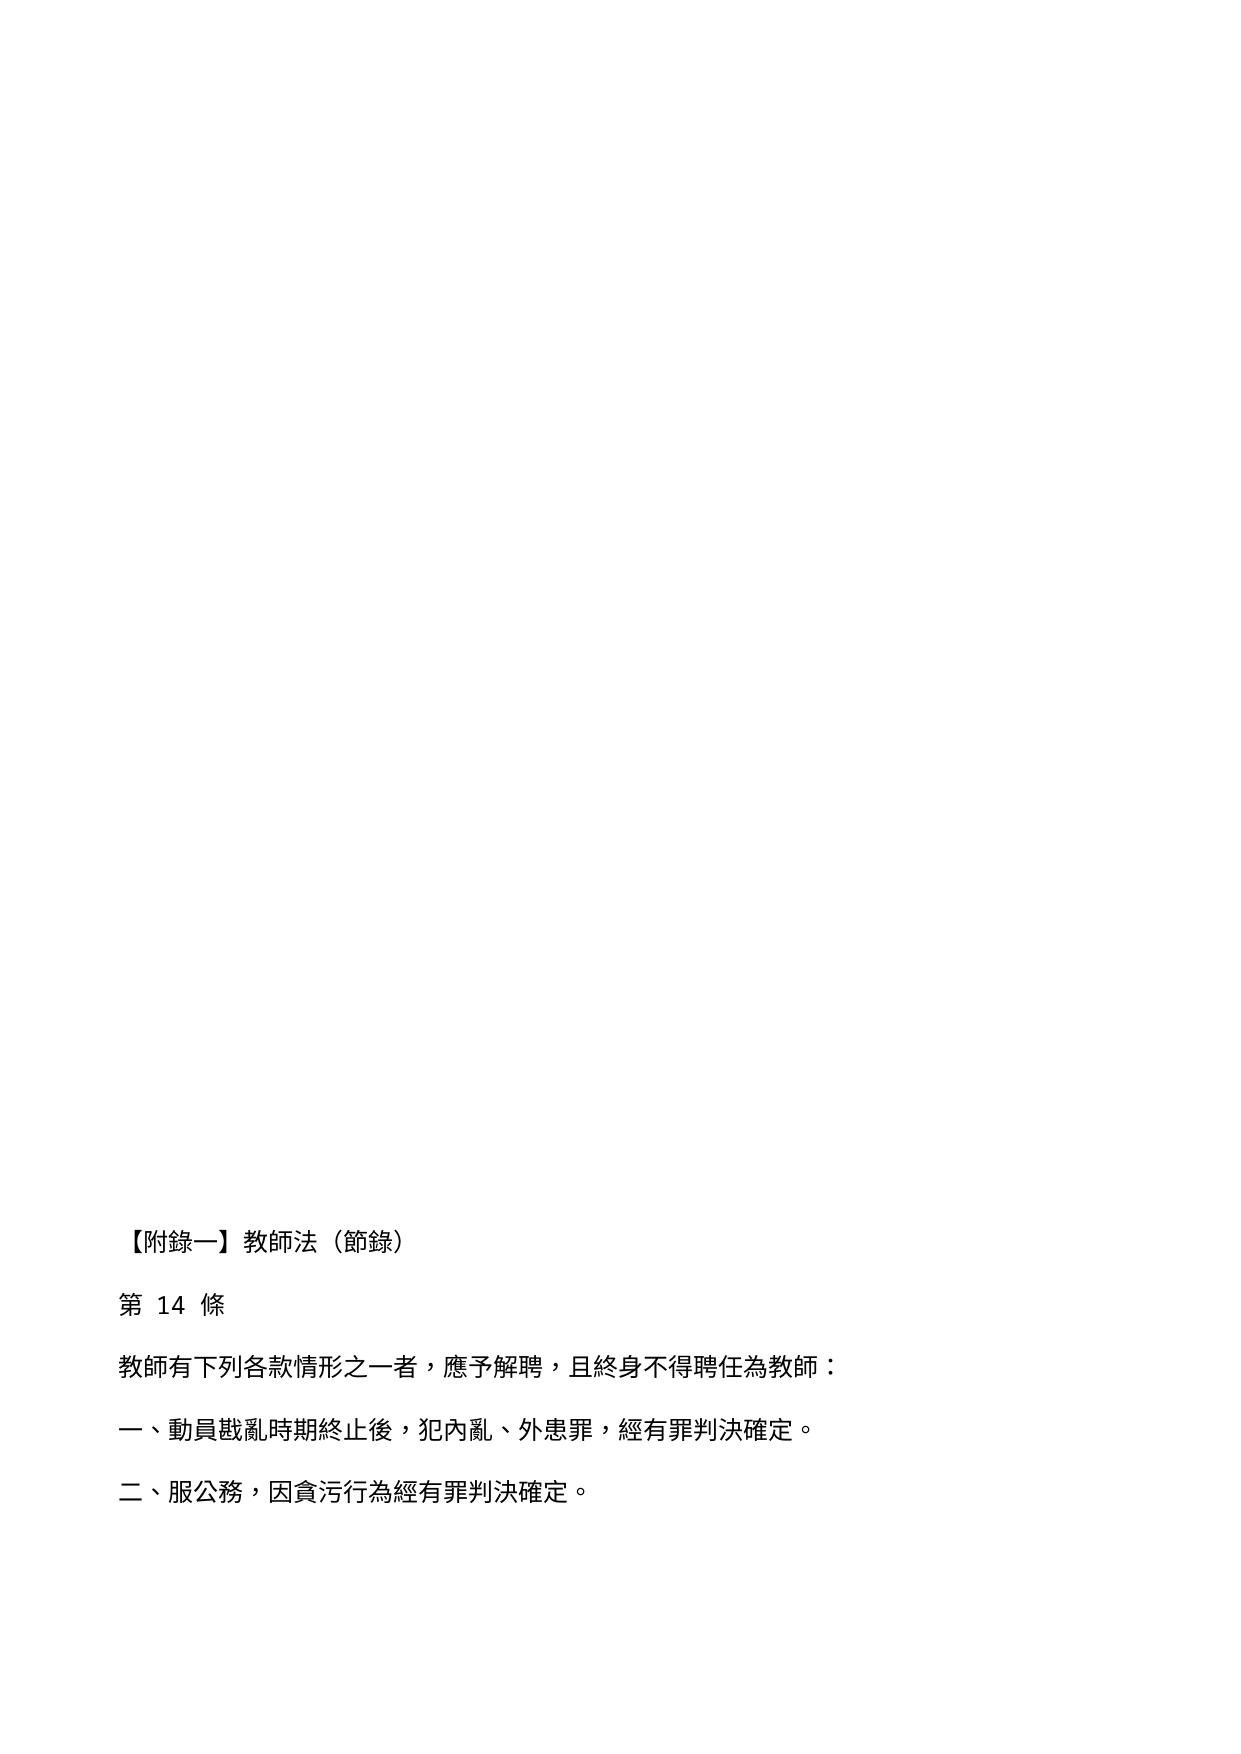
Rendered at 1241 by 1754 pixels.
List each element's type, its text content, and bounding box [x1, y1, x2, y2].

text 第 14 條 [118, 1262, 1122, 1324]
text 教師有下列各款情形之一者，應予解聘，且終身不得聘任為教師： 一、動員戡亂時期終止後，犯內亂、外患罪，經有罪判決確定。 二、服公務，因貪污行為經有罪判決確定。 [118, 1324, 1122, 1512]
text 【附錄一】教師法（節錄） [118, 1199, 1122, 1262]
